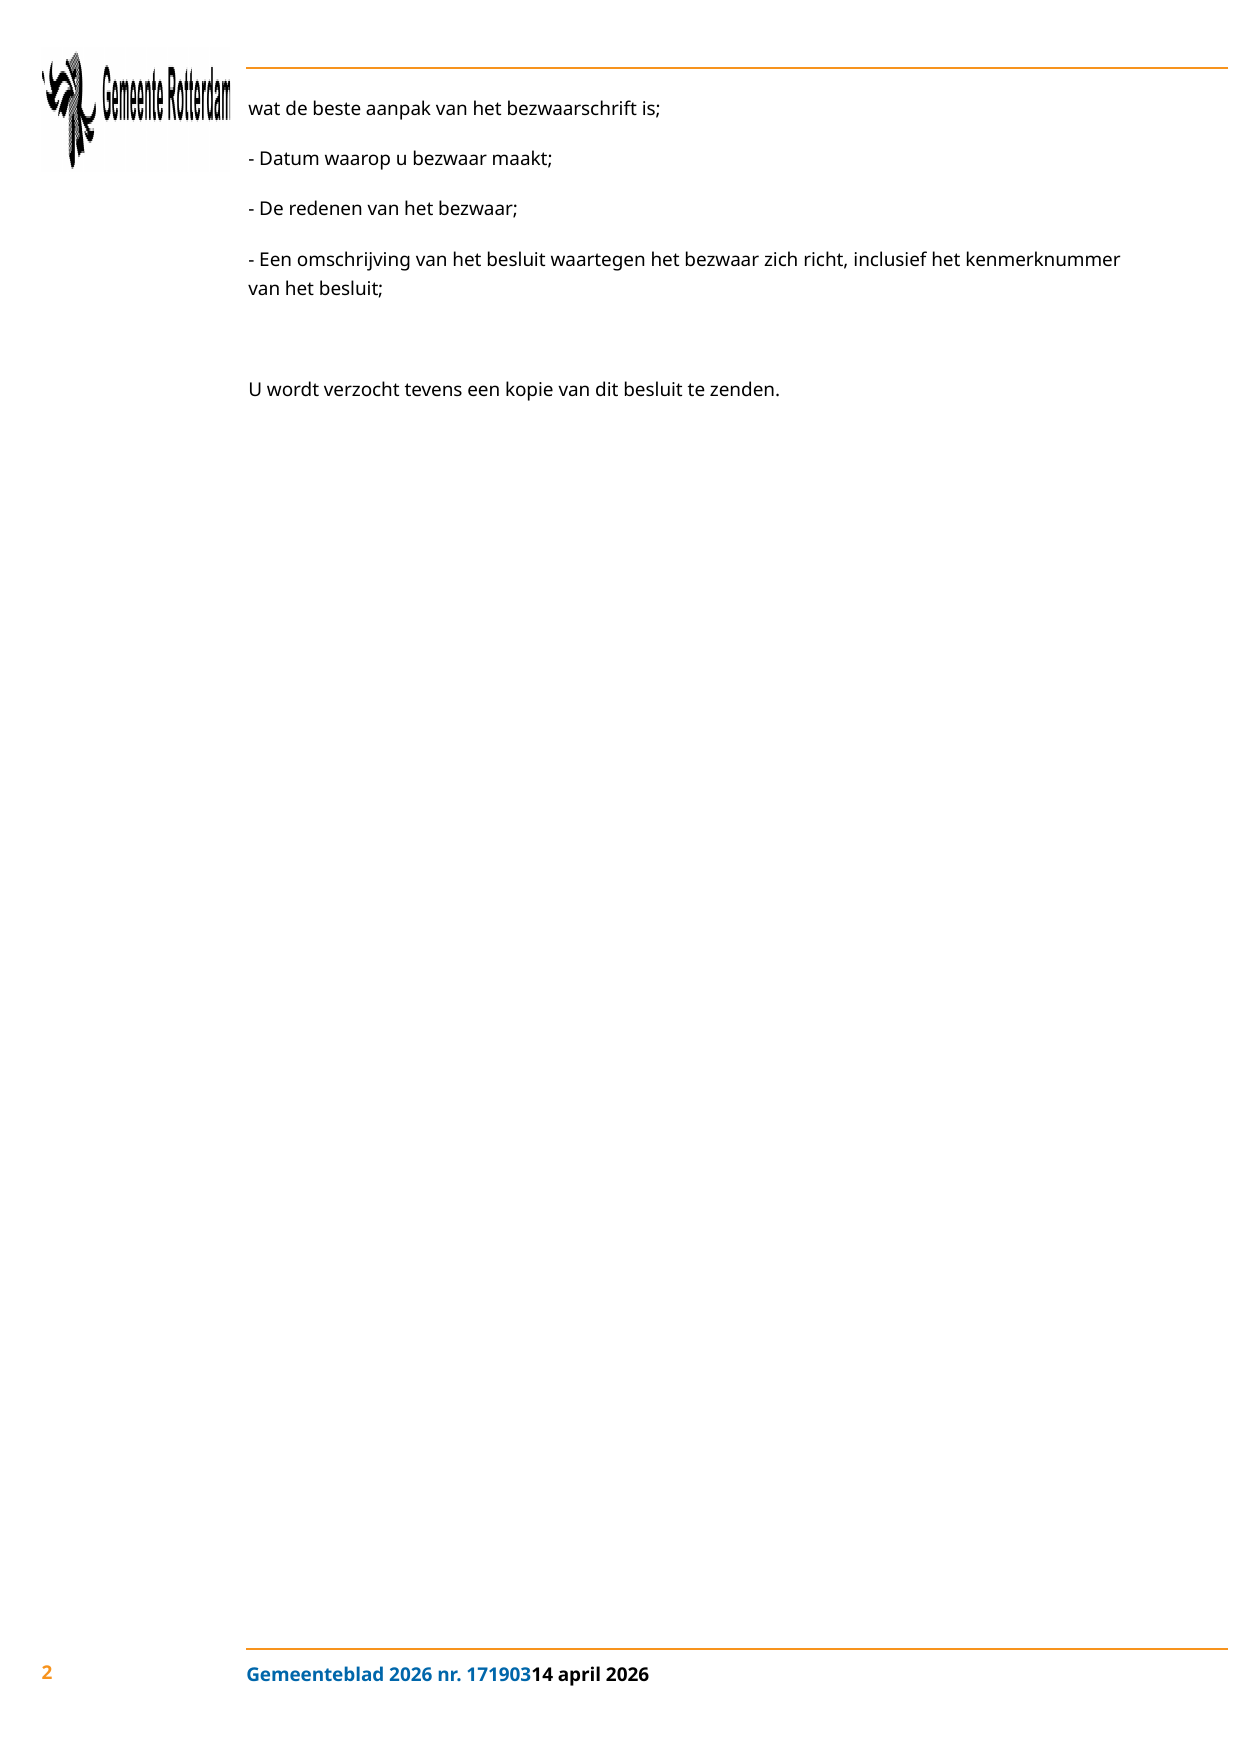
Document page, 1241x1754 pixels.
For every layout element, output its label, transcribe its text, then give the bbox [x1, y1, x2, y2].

text - Datum waarop u bezwaar maakt; [248, 145, 1152, 171]
picture [41, 47, 231, 172]
text U wordt verzocht tevens een kopie van dit besluit te zenden. [248, 376, 1152, 402]
text - Een omschrijving van het besluit waartegen het bezwaar zich richt, inclusief het kenmerknummer van het besluit; [248, 246, 1152, 301]
text - De redenen van het bezwaar; [248, 196, 1152, 221]
text wat de beste aanpak van het bezwaarschrift is; [248, 95, 1152, 121]
